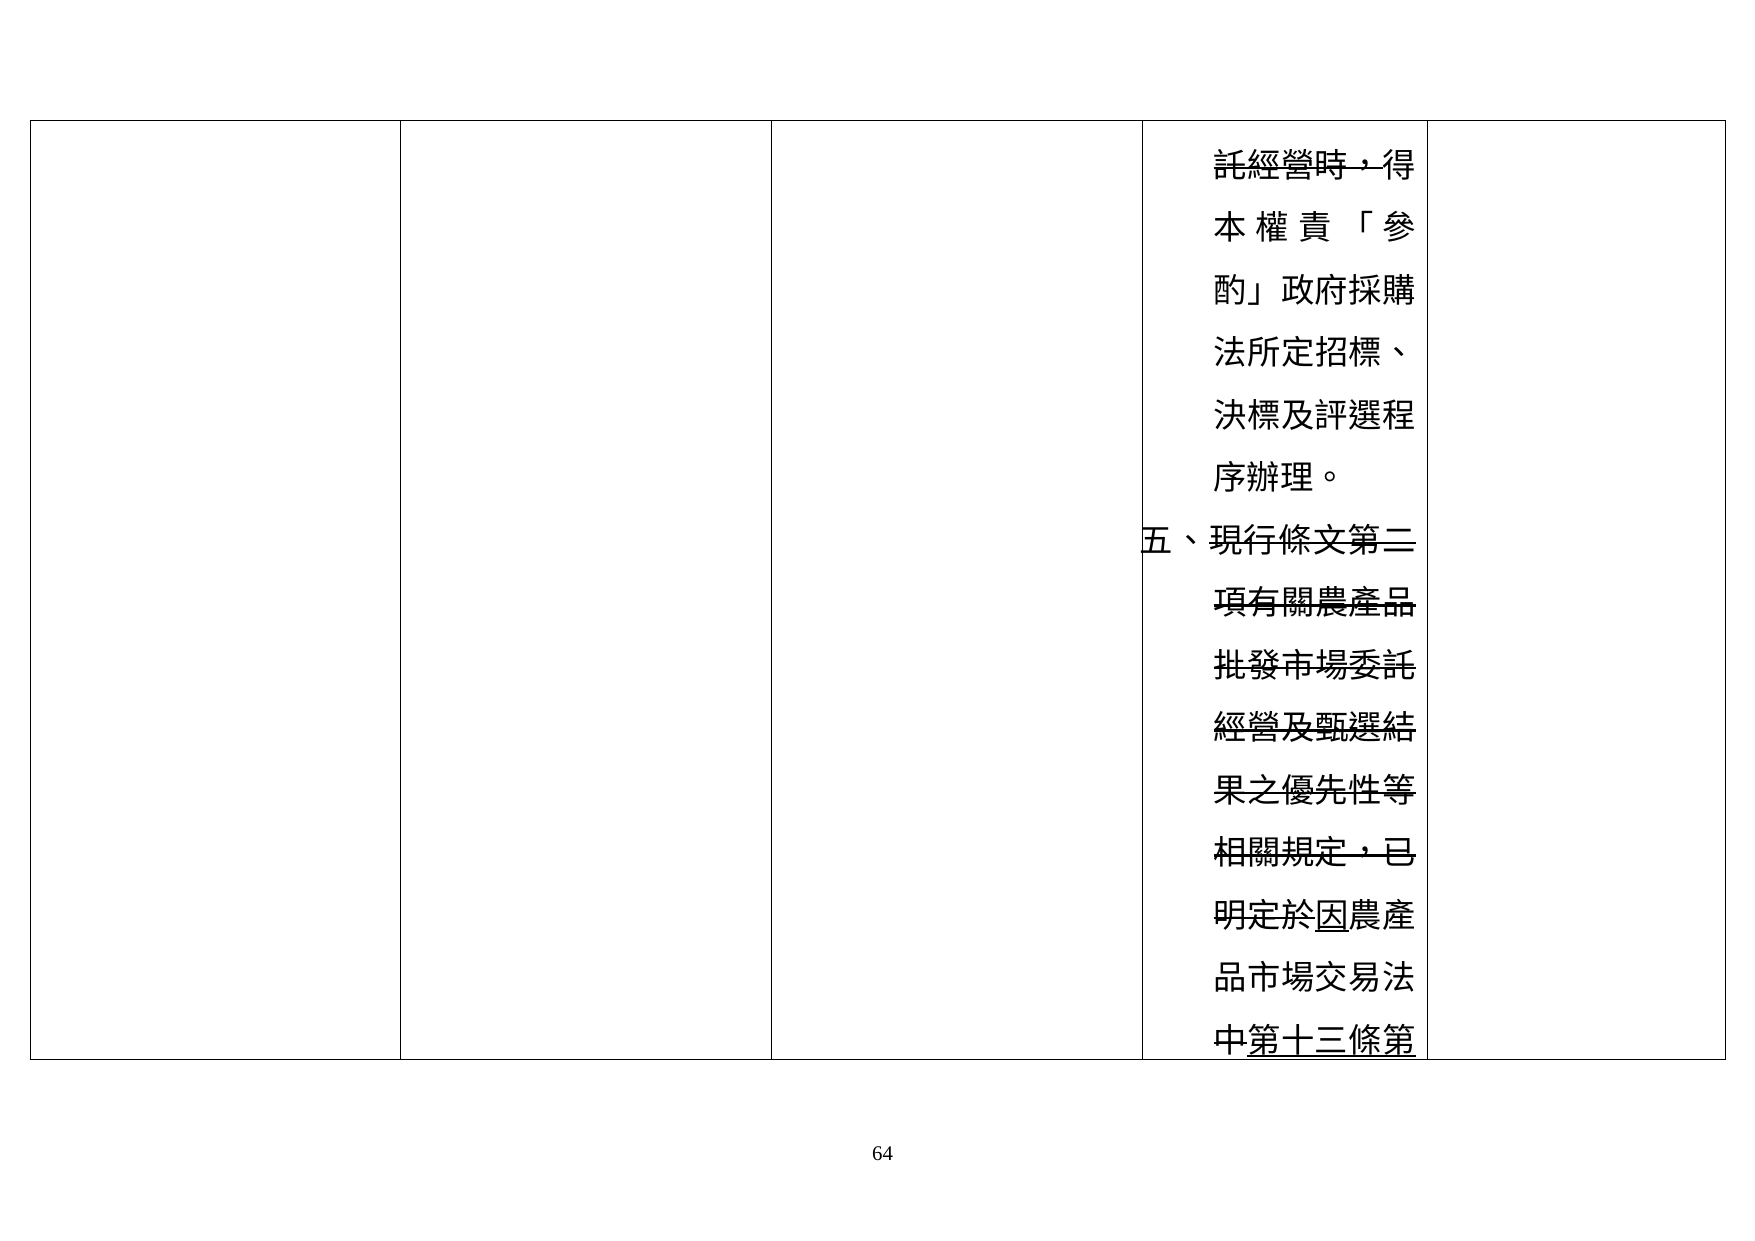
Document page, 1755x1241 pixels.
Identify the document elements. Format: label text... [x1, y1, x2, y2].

table_cell [31, 121, 400, 1059]
table_cell 一、條次變更遞移。 二、現行條文第一項有關受託經營者備妥經營計畫書、財務計畫及相關文件送委託機關審核後辦理公開招標等內容，為促進民間參與公共建設法第四十六條民間自行規劃申請參與公共建設案件之概念，但現行委託經營管理案件均由機關主動規劃招標，已無以申請方式辦理之可能應不適用，另實務上不同受託人經營管理服務品質具有異質性，非以價格標決標，爰相關文字予以刪除現行條文第一項有關申請受託經營及公開競標之規定。 三、依行政院公共工程委員會一百十年四月二十七日工程企字第一一○○○○三一一五號函釋略以，委託經營管理案件，如無其他法律規定者（例如：適用促進民間參與公共建設法，或行政程序法第十六條所定權限委託等），其甄選投資廠商程序，始適用政府採購法，包括政府採購法第二章及第三章所定招標、決標及評選程序等，而不及於政府採購法第二十六條（技術規格）、第三十六條、第三十七條（廠商資格）等實質規格、資格事項。爰將函示內容明文化，修正現行條文第一項之相關文字，另實務上不同受託人經營管理服務品質具有異質性，非以價格標決標，爰刪除公開競標機制。 四、另依本府工務局一百十二年八月二日北市工採字第一一二三○二一七一一號函略以，政府採購法性質屬私經濟行政，訂定行政契約之委託經營管理案件不適用政府採購法，。故委託經營管理案件簽訂行政契約者，無本條之適用，倘委託機關以行政契約辦理委託經營時，得本權責「參酌」政府採購法所定招標、決標及評選程序辦理。 五、現行條文第二項有關農產品批發市場委託經營及甄選結果之優先性等相關規定，已明定於因農產品市場交易法中第十三條第三項業已明定農產品批發市場之經營以農民團體或農民團體共同出資組織之法人為優先，無待本自治條例明定，爰予刪除現行條文第二項規定。 [1143, 121, 1427, 1059]
table_cell 一、依財政局修正說明第三點及第四點所示，委託經營管理案件簽訂私法契約者，方適用政府採購法所定招標、決標及評選程序，故於本科修正條文新增「所簽訂為私法契約者，」以期明確。 二、財政局修正說明酌作文字修正。 [1428, 121, 1725, 1059]
table_cell [401, 121, 771, 1059]
table_cell [772, 121, 1142, 1059]
